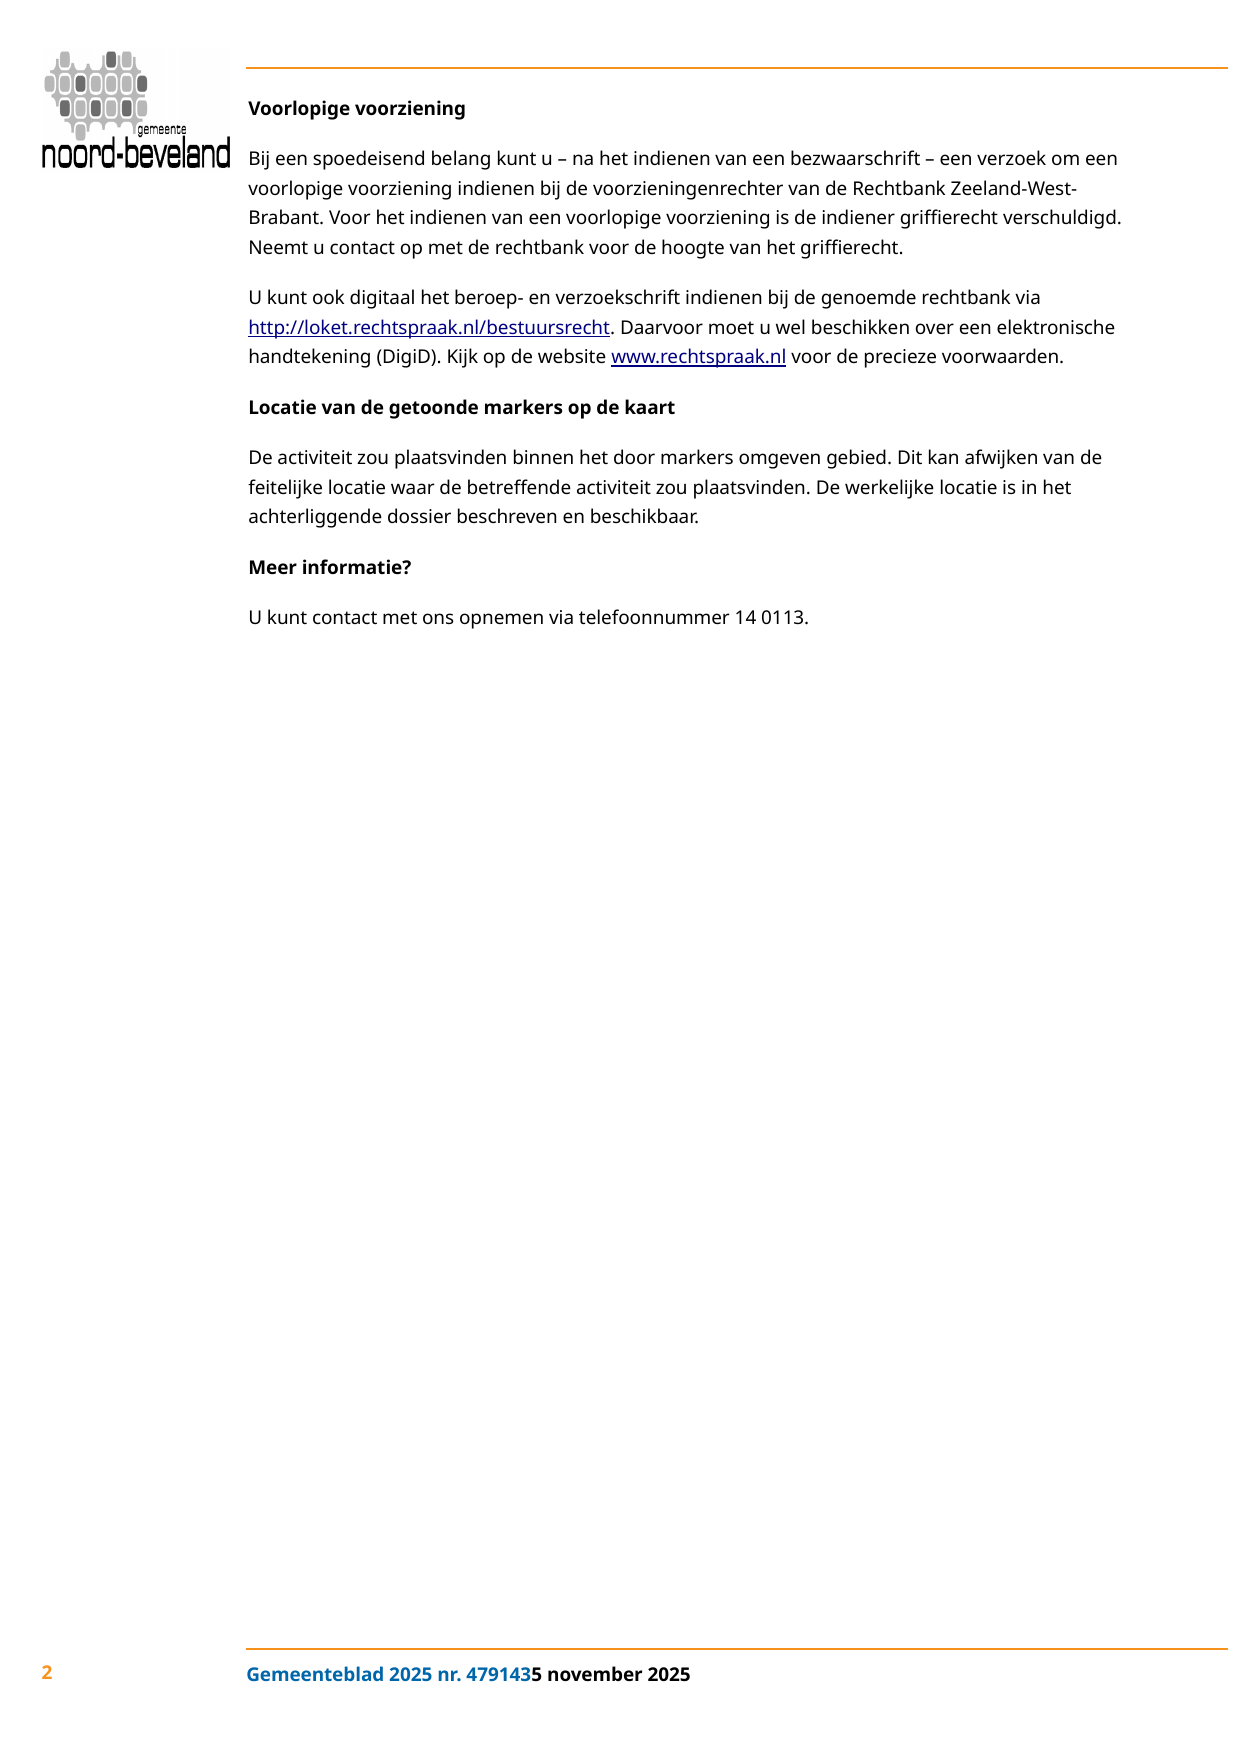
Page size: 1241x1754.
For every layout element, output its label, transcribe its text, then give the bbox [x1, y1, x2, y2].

text U kunt contact met ons opnemen via telefoonnummer 14 0113. [248, 604, 1152, 630]
text Voorlopige voorziening [248, 95, 1152, 121]
text U kunt ook digitaal het beroep- en verzoekschrift indienen bij de genoemde rechtbank via http://loket.rechtspraak.nl/bestuursrecht. Daarvoor moet u wel beschikken over een elektronische handtekening (DigiD). Kijk op de website www.rechtspraak.nl voor de precieze voorwaarden. [248, 284, 1152, 369]
text Bij een spoedeisend belang kunt u – na het indienen van een bezwaarschrift – een verzoek om een voorlopige voorziening indienen bij de voorzieningenrechter van de Rechtbank Zeeland-West-Brabant. Voor het indienen van een voorlopige voorziening is de indiener griffierecht verschuldigd. Neemt u contact op met de rechtbank voor de hoogte van het griffierecht. [248, 145, 1152, 260]
text Locatie van de getoonde markers op de kaart [248, 394, 1152, 420]
text De activiteit zou plaatsvinden binnen het door markers omgeven gebied. Dit kan afwijken van de feitelijke locatie waar de betreffende activiteit zou plaatsvinden. De werkelijke locatie is in het achterliggende dossier beschreven en beschikbaar. [248, 444, 1152, 529]
text Meer informatie? [248, 554, 1152, 580]
picture [41, 47, 231, 172]
